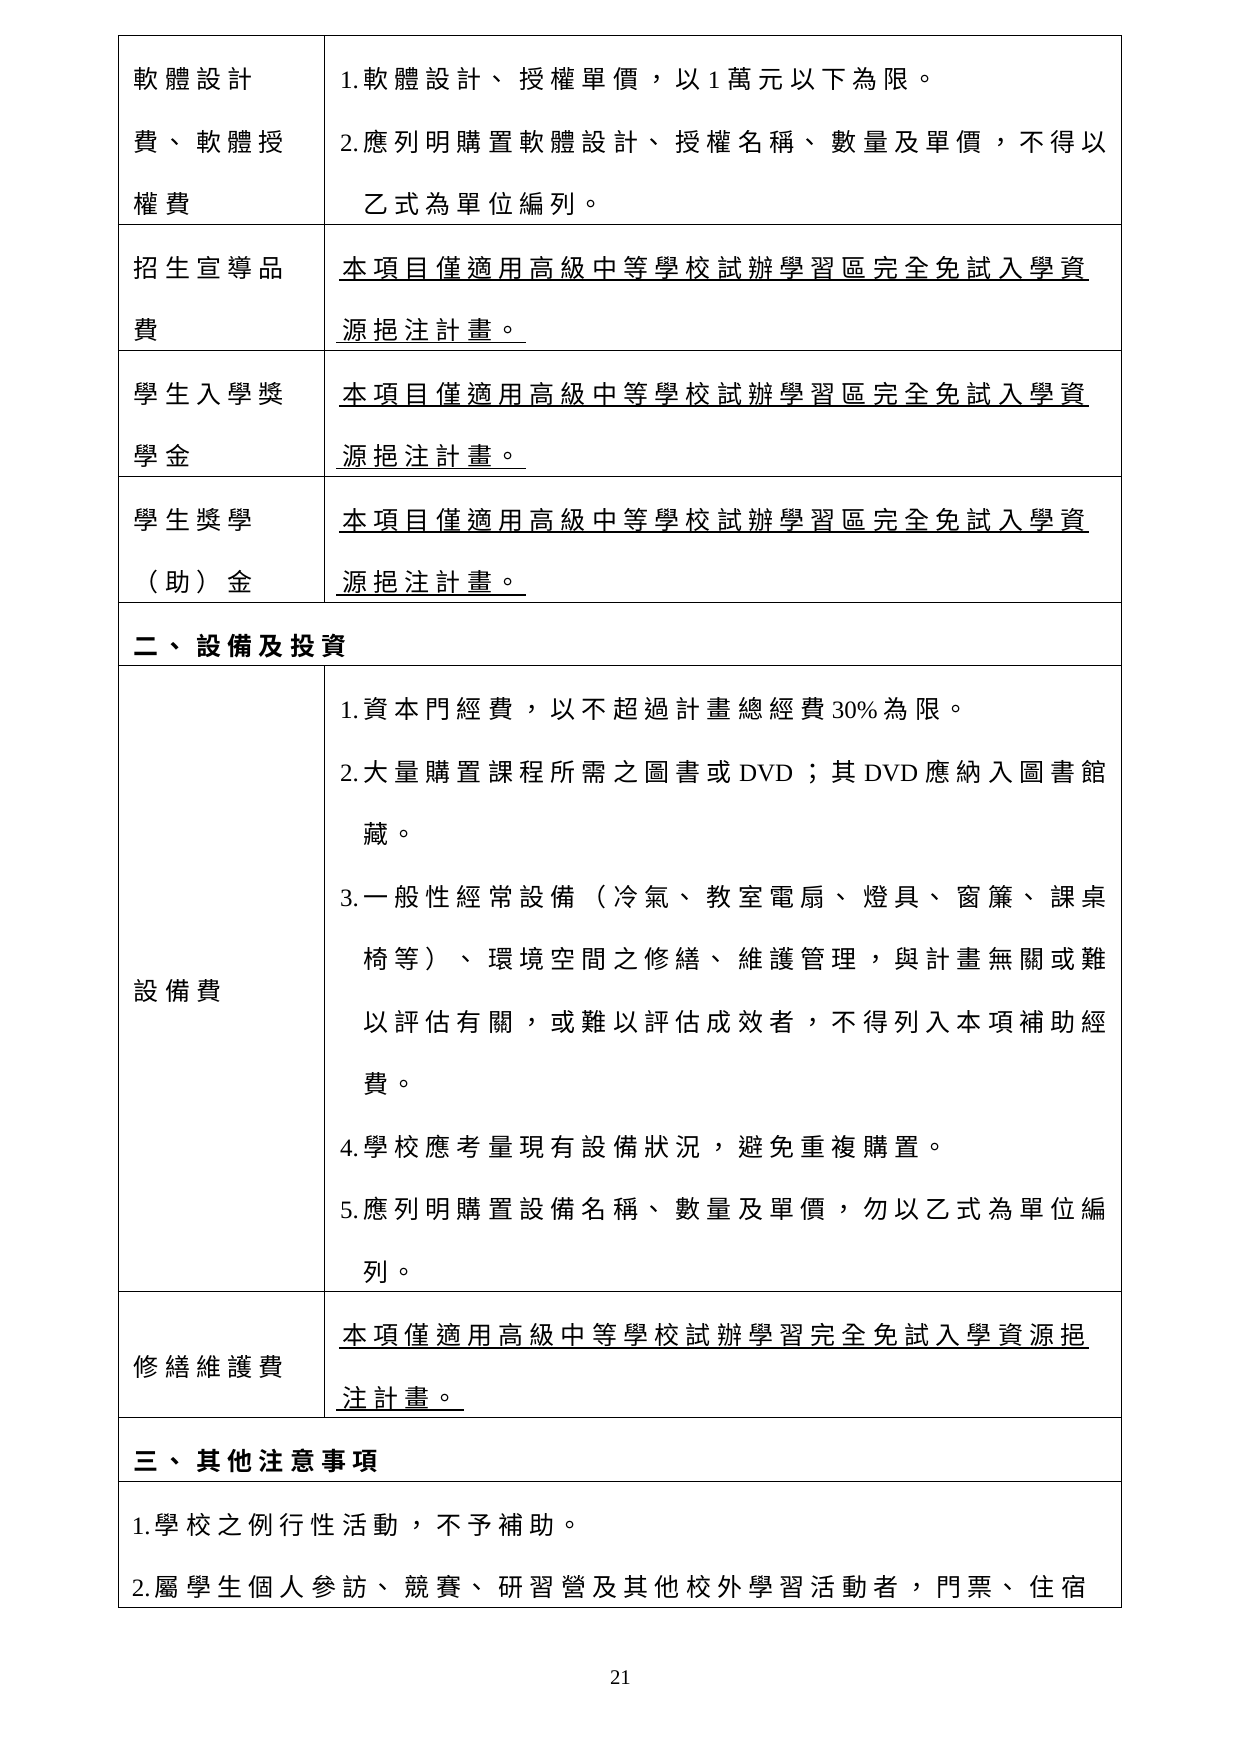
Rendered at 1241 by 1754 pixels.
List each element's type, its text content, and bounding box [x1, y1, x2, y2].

table_cell 本項目僅適用高級中等學校試辦學習區完全免試入學資源挹注計畫。 [325, 477, 1121, 602]
table_cell 本項目僅適用高級中等學校試辦學習區完全免試入學資源挹注計畫。 [325, 351, 1121, 476]
table_cell 1.資本門經費，以不超過計畫總經費30%為限。 2.大量購置課程所需之圖書或DVD；其DVD應納入圖書館藏。 3.一般性經常設備（冷氣、教室電扇、燈具、窗簾、課桌椅等）、環境空間之修繕、維護管理，與計畫無關或難以評估有關，或難以評估成效者，不得列入本項補助經費。 4.學校應考量現有設備狀況，避免重複購置。 5.應列明購置設備名稱、數量及單價，勿以乙式為單位編列。 [325, 666, 1121, 1291]
table_cell 學生入學獎學金 [119, 351, 324, 476]
table_cell 本項僅適用高級中等學校試辦學習完全免試入學資源挹注計畫。 [325, 1292, 1121, 1417]
table_cell 學生獎學（助）金 [119, 477, 324, 602]
table_cell 二、設備及投資 [119, 603, 1121, 665]
table_cell 招生宣導品費 [119, 225, 324, 349]
table_cell 1.學校之例行性活動，不予補助。 2.屬學生個人參訪、競賽、研習營及其他校外學習活動者，門票、住宿 [119, 1482, 1121, 1607]
table_cell 軟體設計費、軟體授權費 [119, 36, 324, 223]
table_cell 本項目僅適用高級中等學校試辦學習區完全免試入學資源挹注計畫。 [325, 225, 1121, 349]
table_cell 三、其他注意事項 [119, 1418, 1121, 1481]
table_cell 設備費 [119, 666, 324, 1291]
table_cell 1.軟體設計、授權單價，以1萬元以下為限。 2.應列明購置軟體設計、授權名稱、數量及單價，不得以乙式為單位編列。 [325, 36, 1121, 223]
table_cell 修繕維護費 [119, 1292, 324, 1417]
